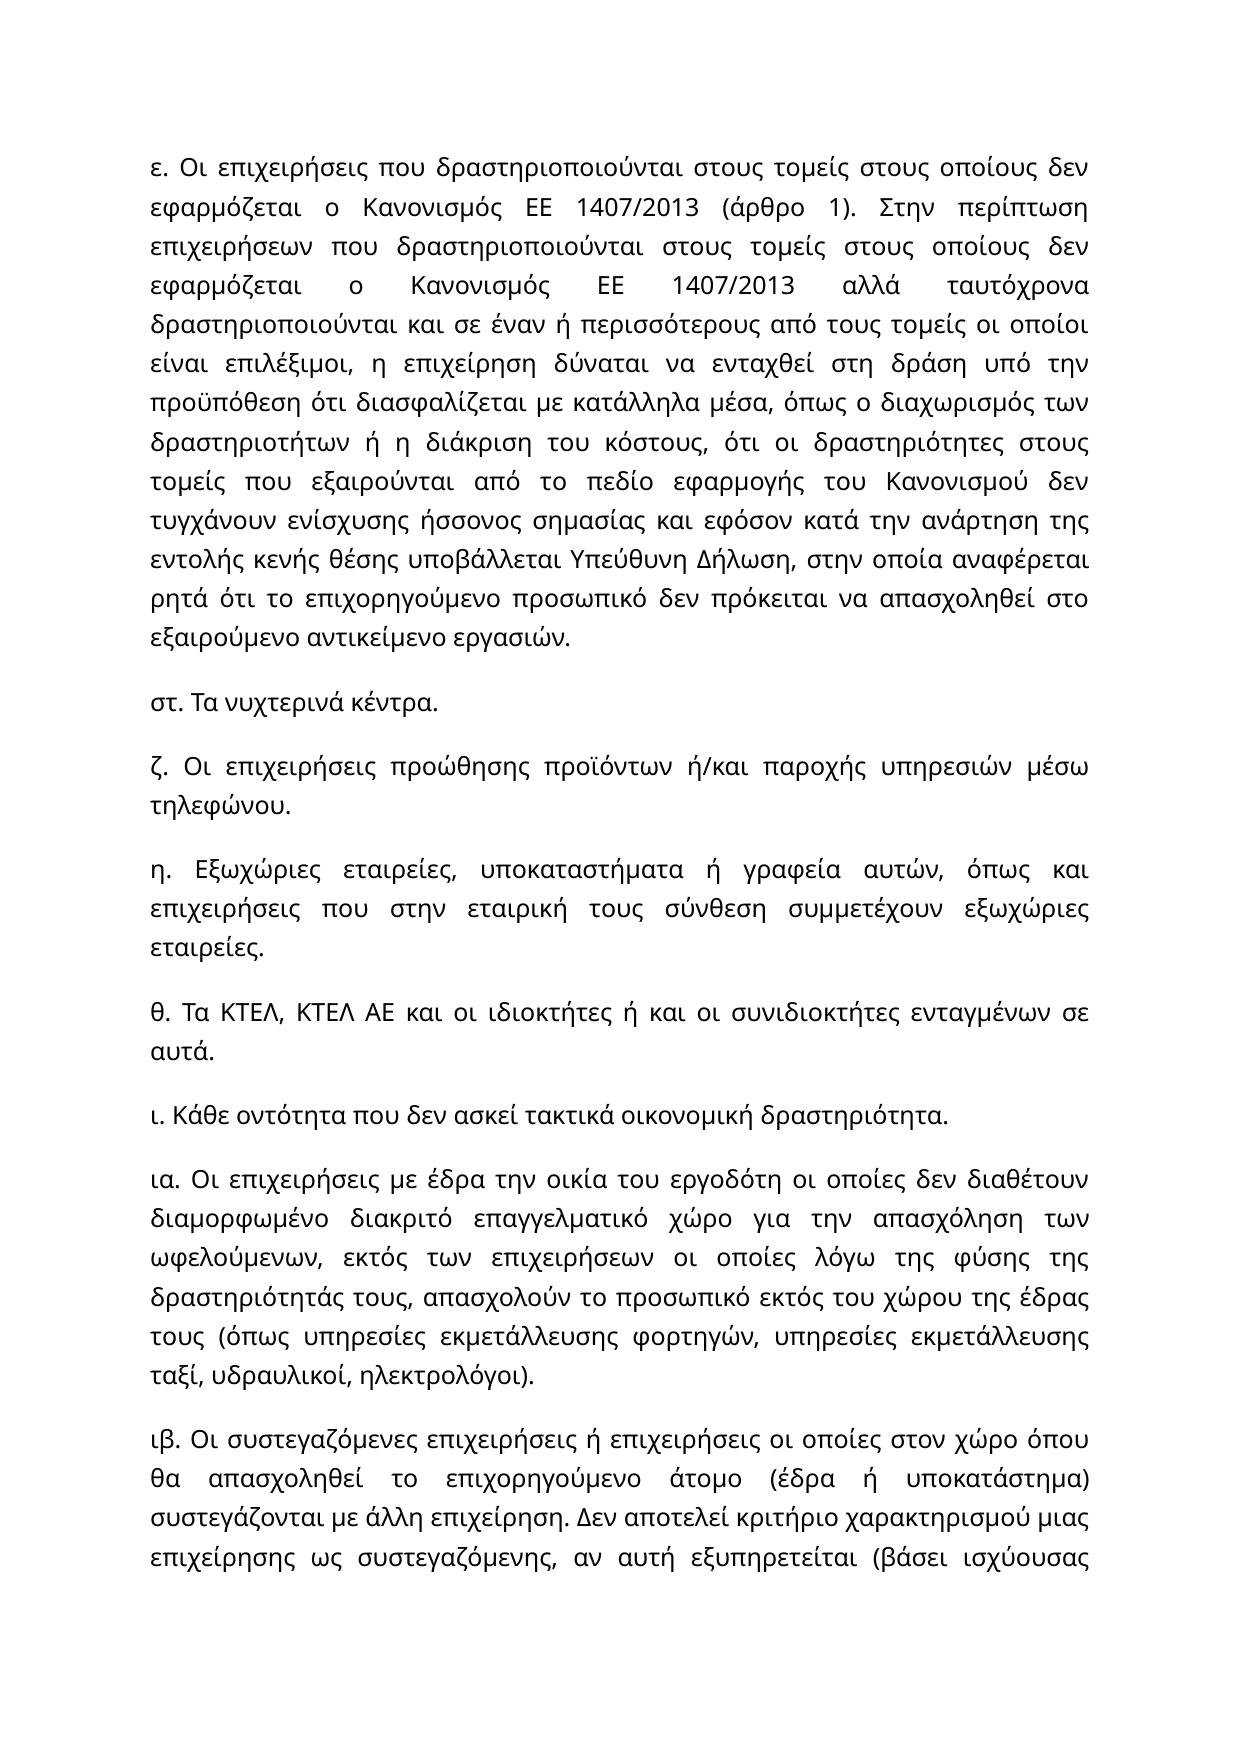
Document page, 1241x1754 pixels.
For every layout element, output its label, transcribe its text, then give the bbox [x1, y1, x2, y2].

text ι. Κάθε οντότητα που δεν ασκεί τακτικά οικονομική δραστηριότητα. [150, 1097, 1090, 1132]
text ε. Οι επιχειρήσεις που δραστηριοποιούνται στους τομείς στους οποίους δεν εφαρμόζεται ο Κανονισμός ΕΕ 1407/2013 (άρθρο 1). Στην περίπτωση επιχειρήσεων που δραστηριοποιούνται στους τομείς στους οποίους δεν εφαρμόζεται ο Κανονισμός ΕΕ 1407/2013 αλλά ταυτόχρονα δραστηριοποιούνται και σε έναν ή περισσότερους από τους τομείς οι οποίοι είναι επιλέξιμοι, η επιχείρηση δύναται να ενταχθεί στη δράση υπό την προϋπόθεση ότι διασφαλίζεται με κατάλληλα μέσα, όπως ο διαχωρισμός των δραστηριοτήτων ή η διάκριση του κόστους, ότι οι δραστηριότητες στους τομείς που εξαιρούνται από το πεδίο εφαρμογής του Κανονισμού δεν τυγχάνουν ενίσχυσης ήσσονος σημασίας και εφόσον κατά την ανάρτηση της εντολής κενής θέσης υποβάλλεται Υπεύθυνη Δήλωση, στην οποία αναφέρεται ρητά ότι το επιχορηγούμενο προσωπικό δεν πρόκειται να απασχοληθεί στο εξαιρούμενο αντικείμενο εργασιών. [150, 150, 1090, 654]
text ιβ. Οι συστεγαζόμενες επιχειρήσεις ή επιχειρήσεις οι οποίες στον χώρο όπου θα απασχοληθεί το επιχορηγούμενο άτομο (έδρα ή υποκατάστημα) συστεγάζονται με άλλη επιχείρηση. Δεν αποτελεί κριτήριο χαρακτηρισμού μιας επιχείρησης ως συστεγαζόμενης, αν αυτή εξυπηρετείται (βάσει ισχύουσας [150, 1422, 1090, 1573]
text στ. Τα νυχτερινά κέντρα. [150, 684, 1090, 718]
text ια. Οι επιχειρήσεις με έδρα την οικία του εργοδότη οι οποίες δεν διαθέτουν διαμορφωμένο διακριτό επαγγελματικό χώρο για την απασχόληση των ωφελούμενων, εκτός των επιχειρήσεων οι οποίες λόγω της φύσης της δραστηριότητάς τους, απασχολούν το προσωπικό εκτός του χώρου της έδρας τους (όπως υπηρεσίες εκμετάλλευσης φορτηγών, υπηρεσίες εκμετάλλευσης ταξί, υδραυλικοί, ηλεκτρολόγοι). [150, 1162, 1090, 1392]
text η. Εξωχώριες εταιρείες, υποκαταστήματα ή γραφεία αυτών, όπως και επιχειρήσεις που στην εταιρική τους σύνθεση συμμετέχουν εξωχώριες εταιρείες. [150, 852, 1090, 964]
text θ. Τα ΚΤΕΛ, ΚΤΕΛ ΑΕ και οι ιδιοκτήτες ή και οι συνιδιοκτήτες ενταγμένων σε αυτά. [150, 994, 1090, 1067]
text ζ. Οι επιχειρήσεις προώθησης προϊόντων ή/και παροχής υπηρεσιών μέσω τηλεφώνου. [150, 748, 1090, 822]
